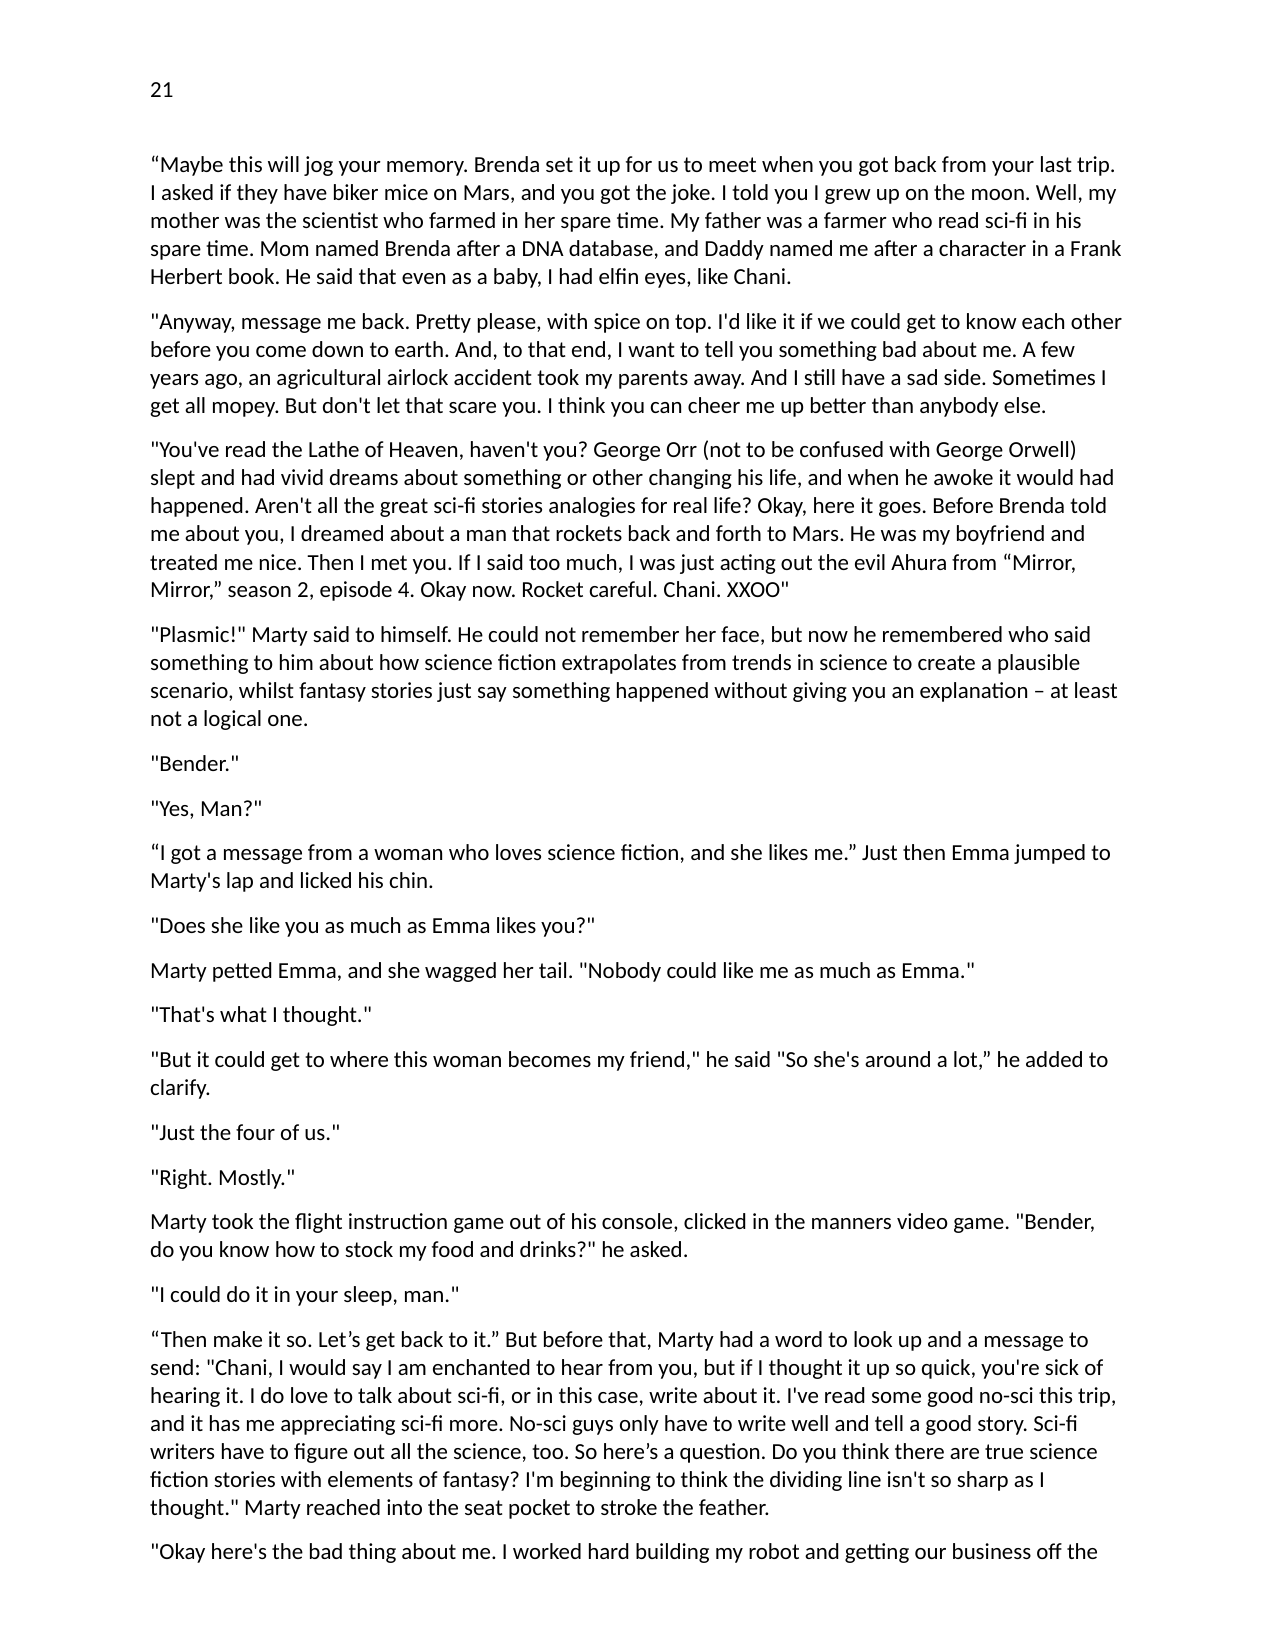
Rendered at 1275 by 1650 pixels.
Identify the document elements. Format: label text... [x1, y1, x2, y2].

text "Bender." [150, 749, 1125, 777]
text "Right. Mostly." [150, 1163, 1125, 1191]
text "Yes, Man?" [150, 794, 1125, 822]
text "Just the four of us." [150, 1118, 1125, 1146]
text "Okay here's the bad thing about me. I worked hard building my robot and getting our business off the [150, 1537, 1125, 1566]
text "That's what I thought." [150, 1001, 1125, 1028]
text “I got a message from a woman who loves science fiction, and she likes me.” Just then Emma jumped to Marty's lap and licked his chin. [150, 838, 1125, 894]
text Marty petted Emma, and she wagged her tail. "Nobody could like me as much as Emma." [150, 956, 1125, 984]
text "I could do it in your sleep, man." [150, 1280, 1125, 1308]
text “Then make it so. Let’s get back to it.” But before that, Marty had a word to look up and a message to send: "Chani, I would say I am enchanted to hear from you, but if I thought it up so quick, you're sick of hearing it. I do love to talk about sci-fi, or in this case, write about it. I've read some good no-sci this trip, and it has me appreciating sci-fi more. No-sci guys only have to write well and tell a good story. Sci-fi writers have to figure out all the science, too. So here’s a question. Do you think there are true science fiction stories with elements of fantasy? I'm beginning to think the dividing line isn't so sharp as I thought." Marty reached into the seat pocket to stroke the feather. [150, 1325, 1125, 1521]
text "Plasmic!" Marty said to himself. He could not remember her face, but now he remembered who said something to him about how science fiction extrapolates from trends in science to create a plausible scenario, whilst fantasy stories just say something happened without giving you an explanation – at least not a logical one. [150, 620, 1125, 732]
text “Maybe this will jog your memory. Brenda set it up for us to meet when you got back from your last trip. I asked if they have biker mice on Mars, and you got the joke. I told you I grew up on the moon. Well, my mother was the scientist who farmed in her spare time. My father was a farmer who read sci-fi in his spare time. Mom named Brenda after a DNA database, and Daddy named me after a character in a Frank Herbert book. He said that even as a baby, I had elfin eyes, like Chani. [150, 150, 1125, 290]
text "You've read the Lathe of Heaven, haven't you? George Orr (not to be confused with George Orwell) slept and had vivid dreams about something or other changing his life, and when he awoke it would had happened. Aren't all the great sci-fi stories analogies for real life? Okay, here it goes. Before Brenda told me about you, I dreamed about a man that rockets back and forth to Mars. He was my boyfriend and treated me nice. Then I met you. If I said too much, I was just acting out the evil Ahura from “Mirror, Mirror,” season 2, episode 4. Okay now. Rocket careful. Chani. XXOO" [150, 436, 1125, 604]
text "Does she like you as much as Emma likes you?" [150, 911, 1125, 939]
text "Anyway, message me back. Pretty please, with spice on top. I'd like it if we could get to know each other before you come down to earth. And, to that end, I want to tell you something bad about me. A few years ago, an agricultural airlock accident took my parents away. And I still have a sad side. Sometimes I get all mopey. But don't let that scare you. I think you can cheer me up better than anybody else. [150, 307, 1125, 419]
text Marty took the flight instruction game out of his console, clicked in the manners video game. "Bender, do you know how to stock my food and drinks?" he asked. [150, 1207, 1125, 1263]
text "But it could get to where this woman becomes my friend," he said "So she's around a lot,” he added to clarify. [150, 1045, 1125, 1101]
